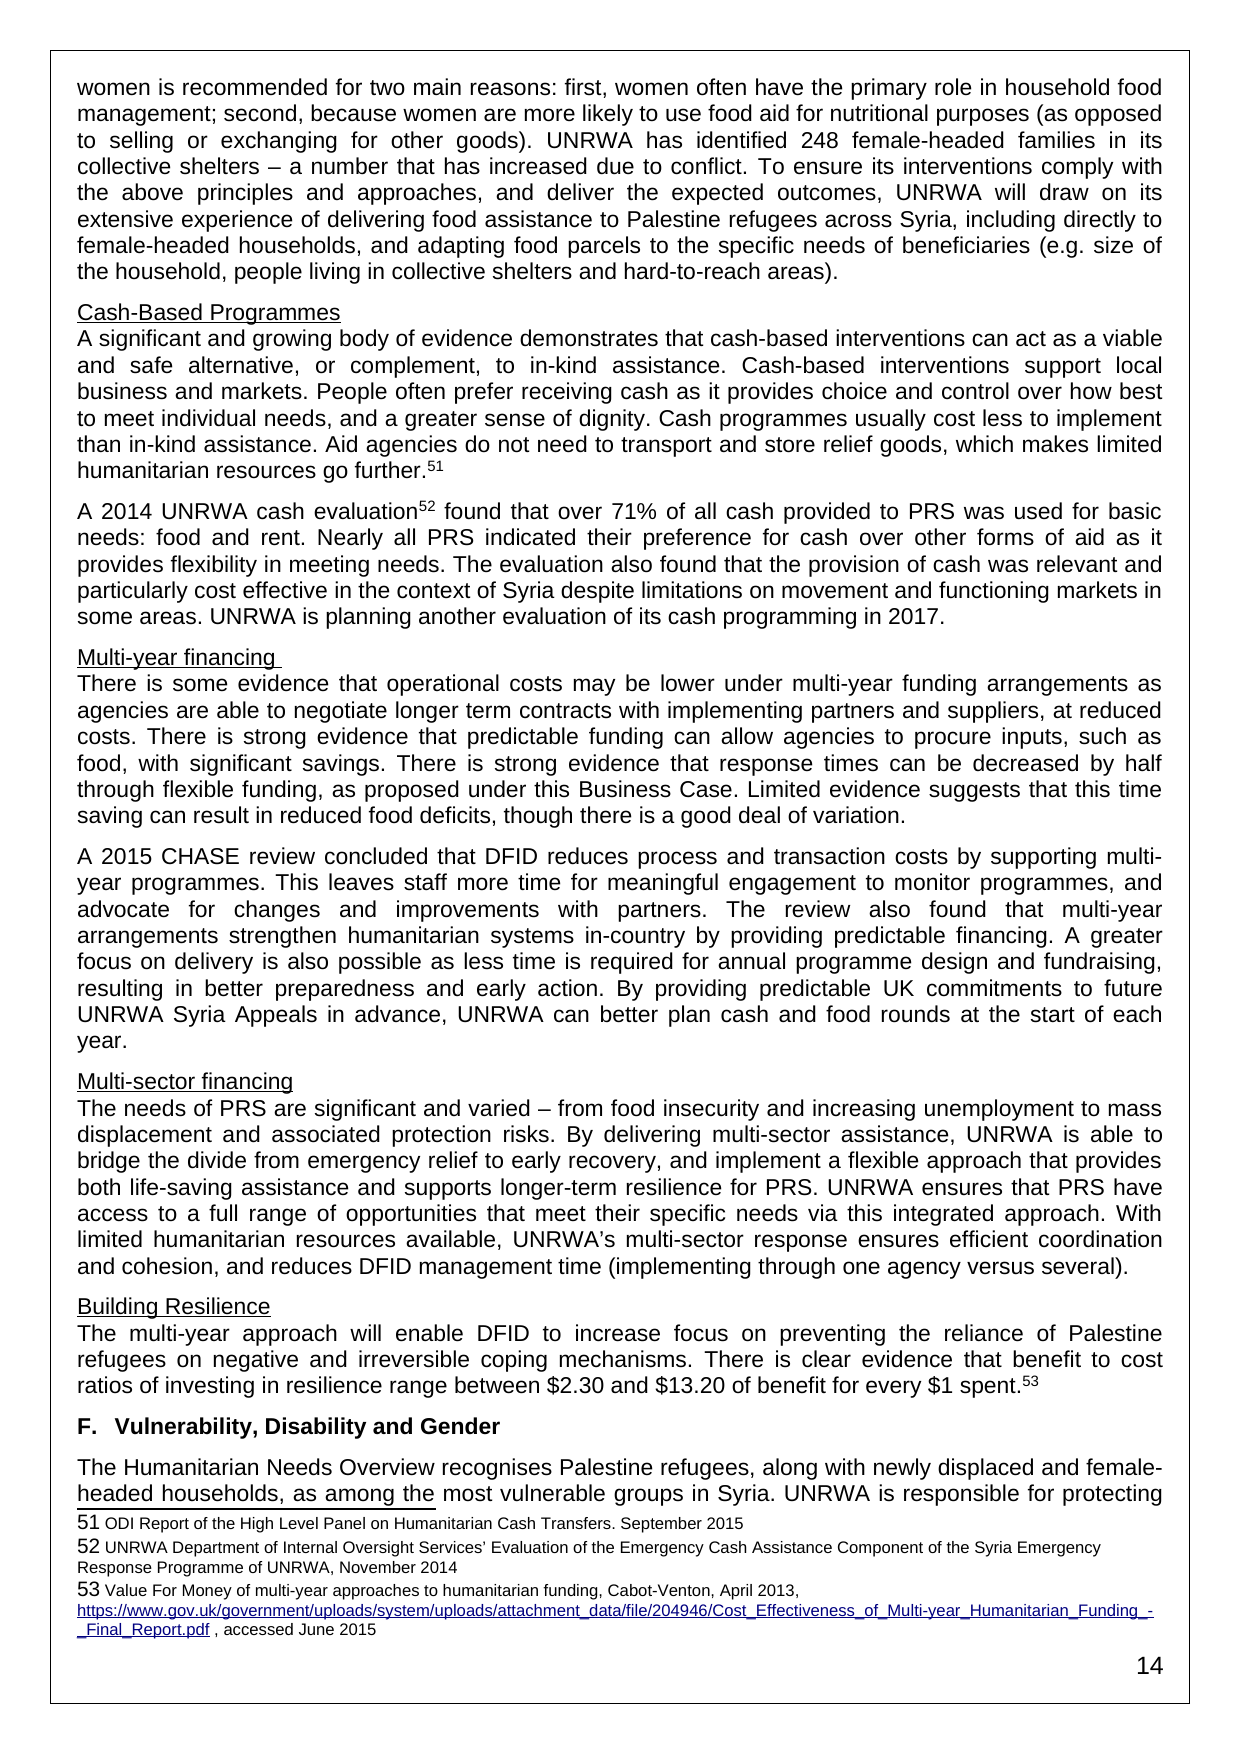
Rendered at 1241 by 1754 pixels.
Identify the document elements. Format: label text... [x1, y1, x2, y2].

text The multi-year approach will enable DFID to increase focus on preventing the reliance of Palestine refugees on negative and irreversible coping mechanisms. There is clear evidence that benefit to cost ratios of investing in resilience range between $2.30 and $13.20 of benefit for every $1 spent. [77, 1320, 1163, 1399]
text Value For Money of multi-year approaches to humanitarian funding, Cabot-Venton, April 2013, https://www.gov.uk/government/uploads/system/uploads/attachment_data/file/204946/Cost_Effectiveness_of_Multi-year_Humanitarian_Funding_-_Final_Report.pdf , accessed June 2015 [77, 1577, 1163, 1639]
text There is some evidence that operational costs may be lower under multi-year funding arrangements as agencies are able to negotiate longer term contracts with implementing partners and suppliers, at reduced costs. There is strong evidence that predictable funding can allow agencies to procure inputs, such as food, with significant savings. There is strong evidence that response times can be decreased by half through flexible funding, as proposed under this Business Case. Limited evidence suggests that this time saving can result in reduced food deficits, though there is a good deal of variation. [77, 670, 1163, 828]
text Multi-year financing [77, 644, 1163, 670]
text The needs of PRS are significant and varied – from food insecurity and increasing unemployment to mass displacement and associated protection risks. By delivering multi-sector assistance, UNRWA is able to bridge the divide from emergency relief to early recovery, and implement a flexible approach that provides both life-saving assistance and supports longer-term resilience for PRS. UNRWA ensures that PRS have access to a full range of opportunities that meet their specific needs via this integrated approach. With limited humanitarian resources available, UNRWA’s multi-sector response ensures efficient coordination and cohesion, and reduces DFID management time (implementing through one agency versus several). [77, 1094, 1163, 1279]
text A 2015 CHASE review concluded that DFID reduces process and transaction costs by supporting multi-year programmes. This leaves staff more time for meaningful engagement to monitor programmes, and advocate for changes and improvements with partners. The review also found that multi-year arrangements strengthen humanitarian systems in-country by providing predictable financing. A greater focus on delivery is also possible as less time is required for annual programme design and fundraising, resulting in better preparedness and early action. By providing predictable UK commitments to future UNRWA Syria Appeals in advance, UNRWA can better plan cash and food rounds at the start of each year. [77, 843, 1163, 1054]
text Building Resilience [77, 1293, 1163, 1320]
list Vulnerability, Disability and Gender [77, 1413, 1163, 1439]
text A significant and growing body of evidence demonstrates that cash-based interventions can act as a viable and safe alternative, or complement, to in-kind assistance. Cash-based interventions support local business and markets. People often prefer receiving cash as it provides choice and control over how best to meet individual needs, and a greater sense of dignity. Cash programmes usually cost less to implement than in-kind assistance. Aid agencies do not need to transport and store relief goods, which makes limited humanitarian resources go further. [77, 325, 1163, 483]
text Cash-Based Programmes [77, 299, 1163, 325]
text UNRWA Department of Internal Oversight Services’ Evaluation of the Emergency Cash Assistance Component of the Syria Emergency Response Programme of UNRWA, November 2014 [77, 1533, 1163, 1577]
text Multi-sector financing [77, 1068, 1163, 1094]
text A 2014 UNRWA cash evaluation found that over 71% of all cash provided to PRS was used for basic needs: food and rent. Nearly all PRS indicated their preference for cash over other forms of aid as it provides flexibility in meeting needs. The evaluation also found that the provision of cash was relevant and particularly cost effective in the context of Syria despite limitations on movement and functioning markets in some areas. UNRWA is planning another evaluation of its cash programming in 2017. [77, 498, 1163, 630]
text The Humanitarian Needs Overview recognises Palestine refugees, along with newly displaced and female-headed households, as among the most vulnerable groups in Syria. UNRWA is responsible for protecting [77, 1454, 1163, 1507]
text women is recommended for two main reasons: first, women often have the primary role in household food management; second, because women are more likely to use food aid for nutritional purposes (as opposed to selling or exchanging for other goods). UNRWA has identified 248 female-headed families in its collective shelters – a number that has increased due to conflict. To ensure its interventions comply with the above principles and approaches, and deliver the expected outcomes, UNRWA will draw on its extensive experience of delivering food assistance to Palestine refugees across Syria, including directly to female-headed households, and adapting food parcels to the specific needs of beneficiaries (e.g. size of the household, people living in collective shelters and hard-to-reach areas). [77, 74, 1163, 285]
text ODI Report of the High Level Panel on Humanitarian Cash Transfers. September 2015 [77, 1509, 1163, 1533]
